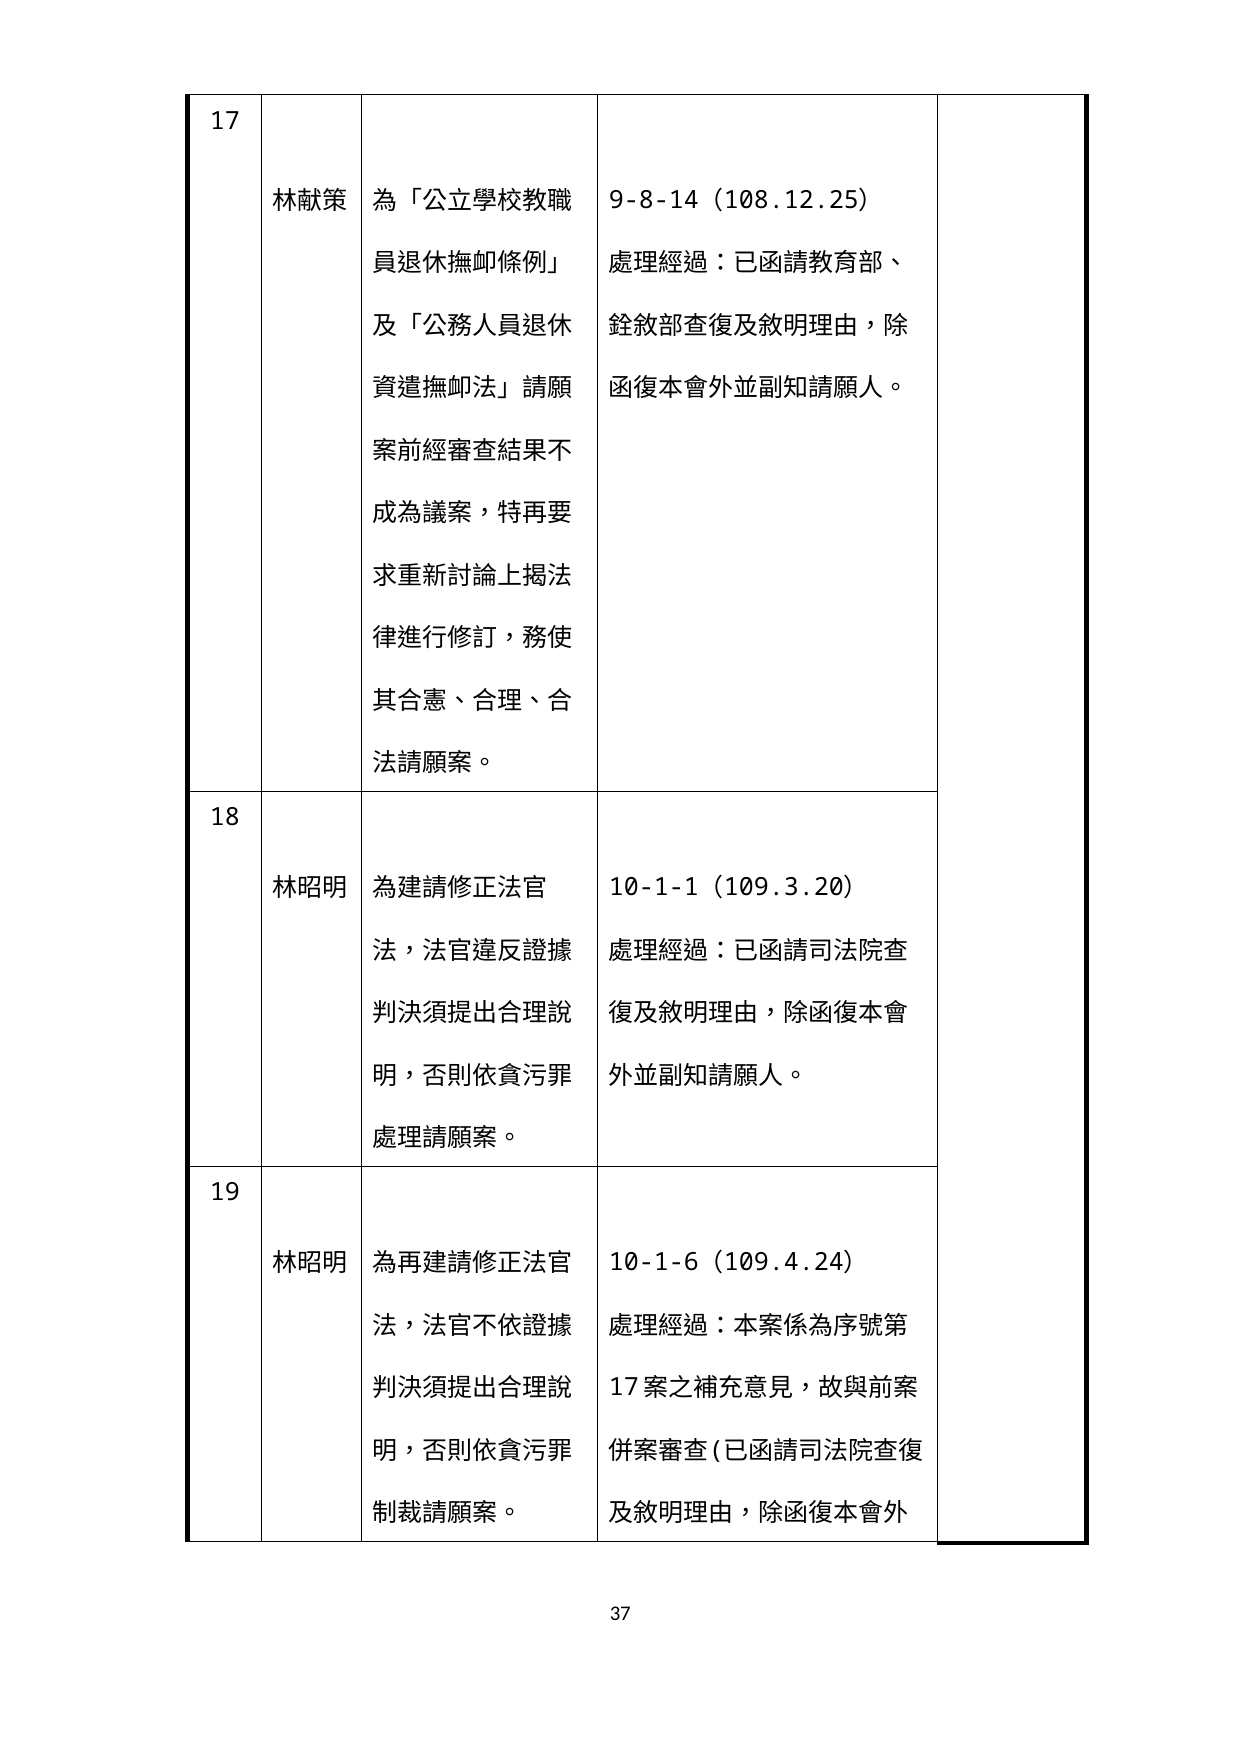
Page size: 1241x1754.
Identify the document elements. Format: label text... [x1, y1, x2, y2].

table_cell 為「公立學校教職員退休撫卹條例」及「公務人員退休資遣撫卹法」請願案前經審查結果不成為議案，特再要求重新討論上揭法律進行修訂，務使其合憲、合理、合法請願案。 [362, 95, 597, 791]
table_cell 10-1-6（109.4.24） 處理經過：本案係為序號第17案之補充意見，故與前案併案審查(已函請司法院查復及敘明理由，除函復本會外 [598, 1167, 937, 1541]
table_cell 林昭明 [262, 1167, 361, 1541]
table_cell 林昭明 [262, 792, 361, 1166]
table_cell 19 [190, 1167, 261, 1541]
table_cell 林献策 [262, 95, 361, 791]
table_cell [938, 95, 1084, 1541]
table_cell 為建請修正法官法，法官違反證據判決須提出合理說明，否則依貪污罪處理請願案。 [362, 792, 597, 1166]
table_cell 10-1-1（109.3.20） 處理經過：已函請司法院查復及敘明理由，除函復本會外並副知請願人。 [598, 792, 937, 1166]
table_cell 18 [190, 792, 261, 1166]
table_cell 9-8-14（108.12.25） 處理經過：已函請教育部、銓敘部查復及敘明理由，除函復本會外並副知請願人。 [598, 95, 937, 791]
table_cell 17 [190, 95, 261, 791]
table_cell 為再建請修正法官法，法官不依證據判決須提出合理說明，否則依貪污罪制裁請願案。 [362, 1167, 597, 1541]
